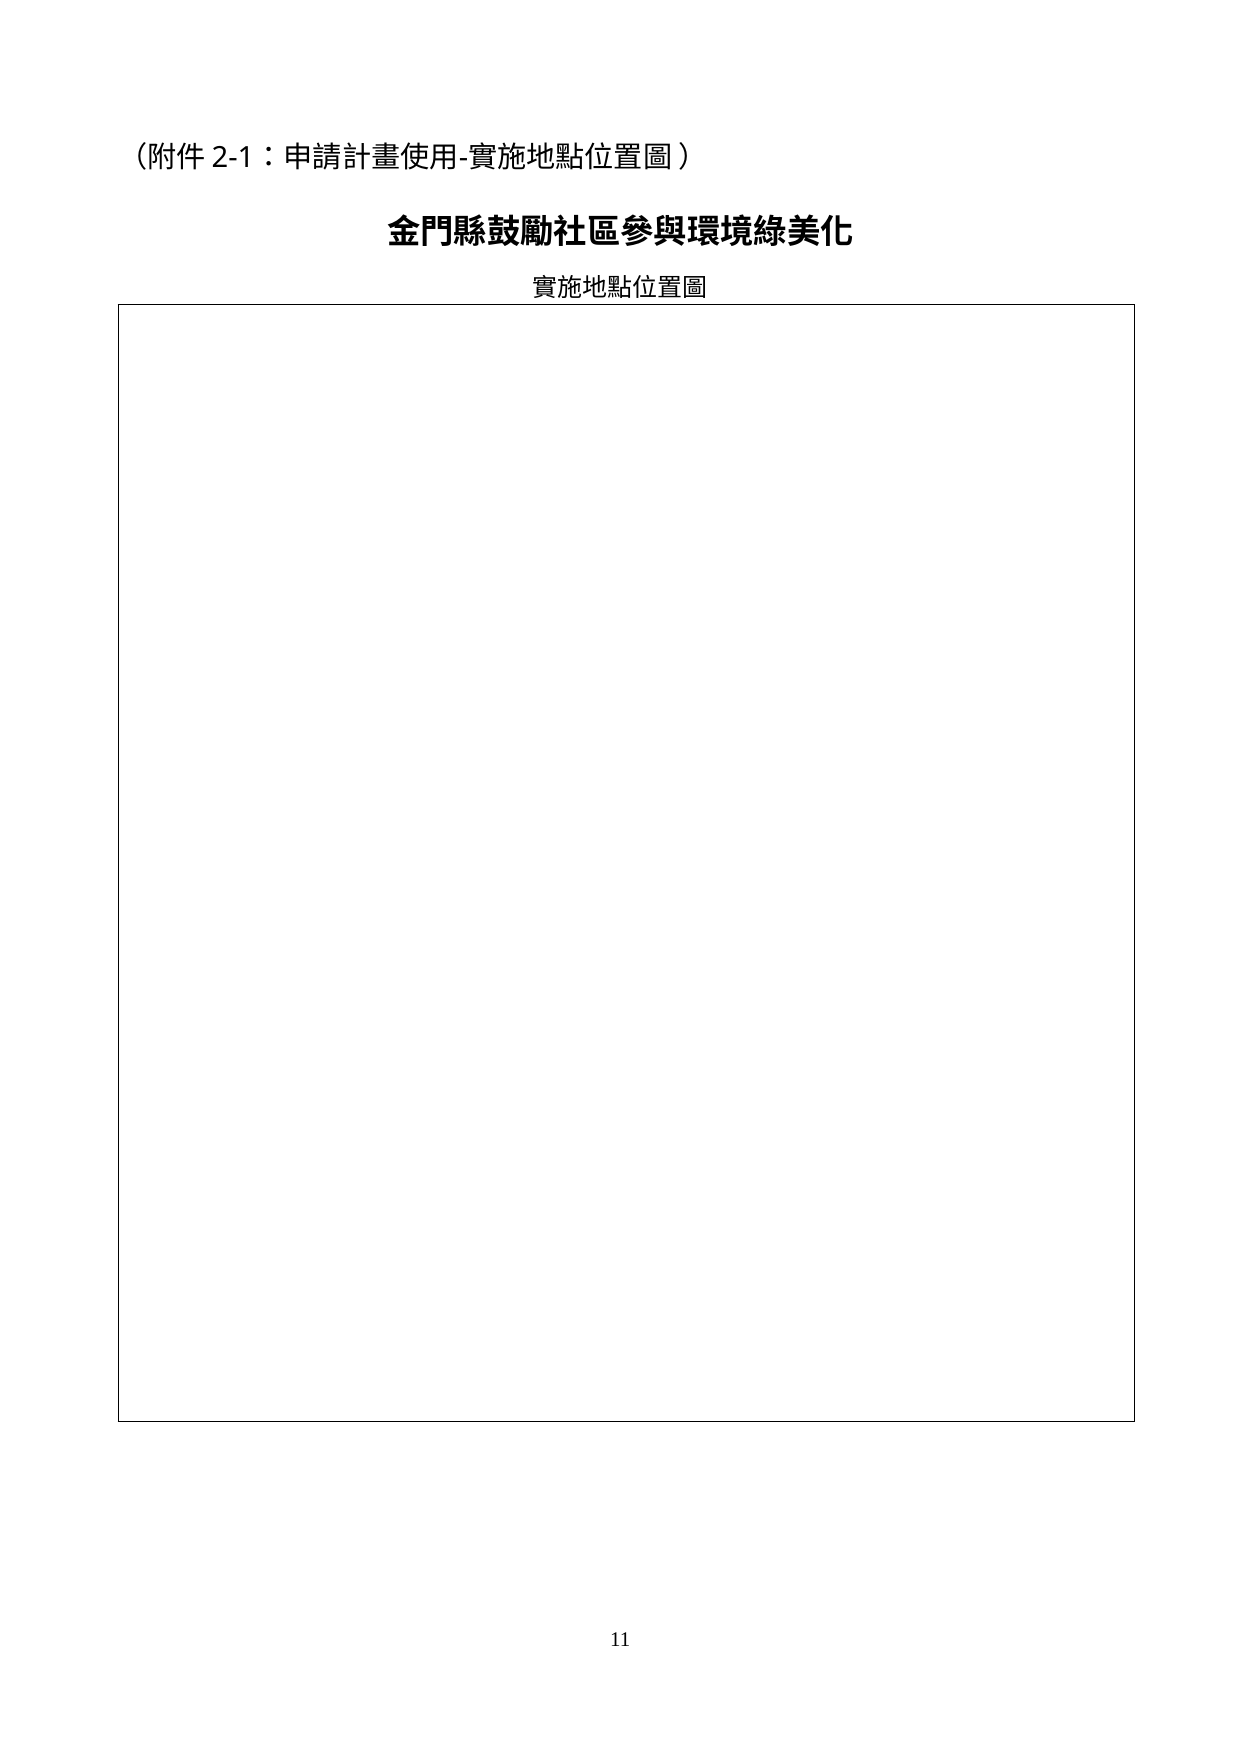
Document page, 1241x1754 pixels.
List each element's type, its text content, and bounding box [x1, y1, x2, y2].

text （附件2-1：申請計畫使用-實施地點位置圖 ） [118, 117, 1122, 192]
text 金門縣鼓勵社區參與環境綠美化 [118, 192, 1122, 267]
table_header [119, 305, 1134, 1421]
text 實施地點位置圖 [118, 267, 1122, 304]
